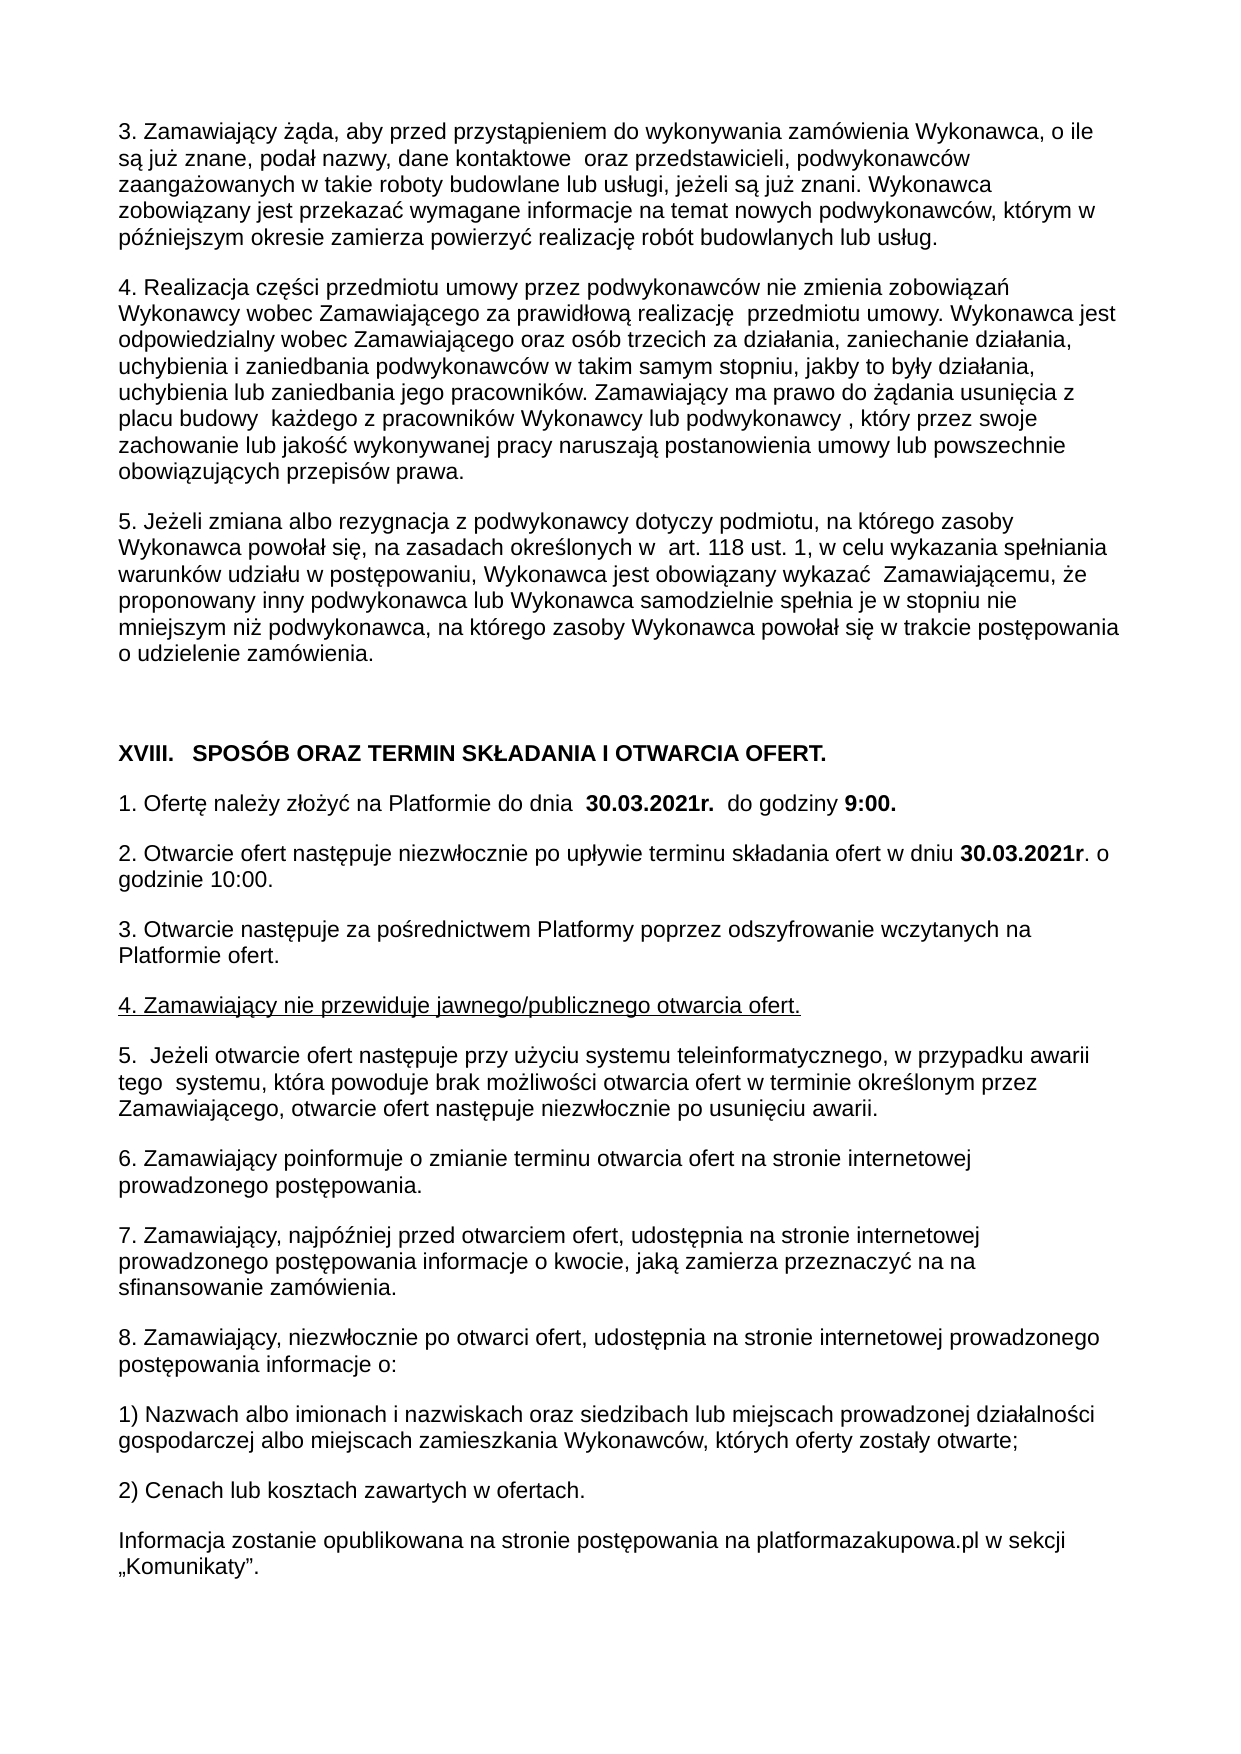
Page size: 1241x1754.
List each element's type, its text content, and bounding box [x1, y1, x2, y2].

text 4. Zamawiający nie przewiduje jawnego/publicznego otwarcia ofert. [118, 992, 1122, 1019]
text 3. Zamawiający żąda, aby przed przystąpieniem do wykonywania zamówienia Wykonawca, o ile są już znane, podał nazwy, dane kontaktowe oraz przedstawicieli, podwykonawców zaangażowanych w takie roboty budowlane lub usługi, jeżeli są już znani. Wykonawca zobowiązany jest przekazać wymagane informacje na temat nowych podwykonawców, którym w późniejszym okresie zamierza powierzyć realizację robót budowlanych lub usług. [118, 118, 1122, 250]
text 2. Otwarcie ofert następuje niezwłocznie po upływie terminu składania ofert w dniu 30.03.2021r. o godzinie 10:00. [118, 840, 1122, 892]
text 4. Realizacja części przedmiotu umowy przez podwykonawców nie zmienia zobowiązań Wykonawcy wobec Zamawiającego za prawidłową realizację przedmiotu umowy. Wykonawca jest odpowiedzialny wobec Zamawiającego oraz osób trzecich za działania, zaniechanie działania, uchybienia i zaniedbania podwykonawców w takim samym stopniu, jakby to były działania, uchybienia lub zaniedbania jego pracowników. Zamawiający ma prawo do żądania usunięcia z placu budowy każdego z pracowników Wykonawcy lub podwykonawcy , który przez swoje zachowanie lub jakość wykonywanej pracy naruszają postanowienia umowy lub powszechnie obowiązujących przepisów prawa. [118, 273, 1122, 484]
text 7. Zamawiający, najpóźniej przed otwarciem ofert, udostępnia na stronie internetowej prowadzonego postępowania informacje o kwocie, jaką zamierza przeznaczyć na na sfinansowanie zamówienia. [118, 1222, 1122, 1301]
text 5. Jeżeli otwarcie ofert następuje przy użyciu systemu teleinformatycznego, w przypadku awarii tego systemu, która powoduje brak możliwości otwarcia ofert w terminie określonym przez Zamawiającego, otwarcie ofert następuje niezwłocznie po usunięciu awarii. [118, 1042, 1122, 1122]
text XVIII. SPOSÓB ORAZ TERMIN SKŁADANIA I OTWARCIA OFERT. [118, 740, 1122, 766]
text 3. Otwarcie następuje za pośrednictwem Platformy poprzez odszyfrowanie wczytanych na Platformie ofert. [118, 916, 1122, 969]
text 1) Nazwach albo imionach i nazwiskach oraz siedzibach lub miejscach prowadzonej działalności gospodarczej albo miejscach zamieszkania Wykonawców, których oferty zostały otwarte; [118, 1401, 1122, 1453]
text 8. Zamawiający, niezwłocznie po otwarci ofert, udostępnia na stronie internetowej prowadzonego postępowania informacje o: [118, 1324, 1122, 1377]
text Informacja zostanie opublikowana na stronie postępowania na platformazakupowa.pl w sekcji „Komunikaty”. [118, 1527, 1122, 1580]
text 6. Zamawiający poinformuje o zmianie terminu otwarcia ofert na stronie internetowej prowadzonego postępowania. [118, 1145, 1122, 1198]
text 1. Ofertę należy złożyć na Platformie do dnia 30.03.2021r. do godziny 9:00. [118, 790, 1122, 816]
text 5. Jeżeli zmiana albo rezygnacja z podwykonawcy dotyczy podmiotu, na którego zasoby Wykonawca powołał się, na zasadach określonych w art. 118 ust. 1, w celu wykazania spełniania warunków udziału w postępowaniu, Wykonawca jest obowiązany wykazać Zamawiającemu, że proponowany inny podwykonawca lub Wykonawca samodzielnie spełnia je w stopniu nie mniejszym niż podwykonawca, na którego zasoby Wykonawca powołał się w trakcie postępowania o udzielenie zamówienia. [118, 508, 1122, 666]
text 2) Cenach lub kosztach zawartych w ofertach. [118, 1477, 1122, 1503]
